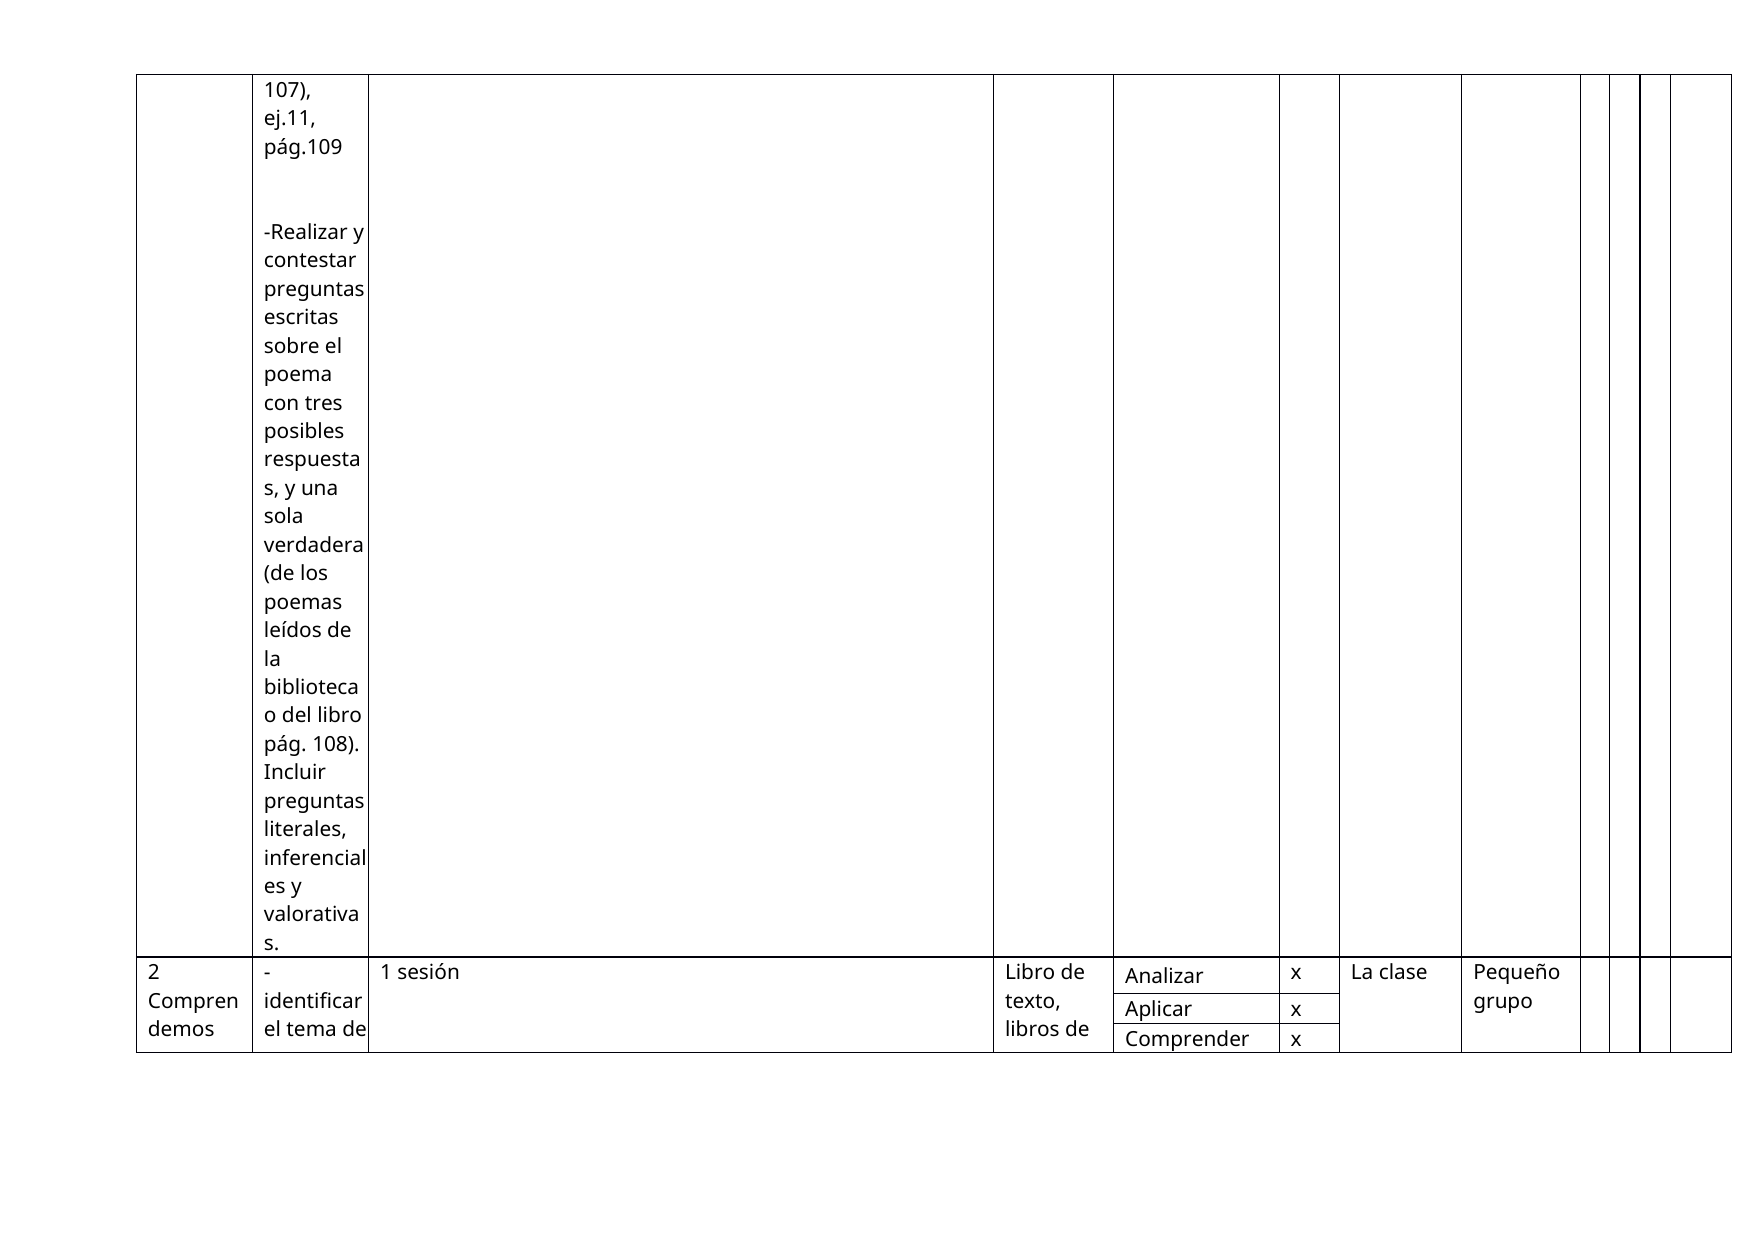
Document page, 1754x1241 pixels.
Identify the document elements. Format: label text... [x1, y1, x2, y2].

table_cell [1641, 958, 1670, 1052]
table_cell [1581, 958, 1609, 1052]
table_cell Comprender [1114, 1024, 1279, 1052]
table_cell 2 Comprendemos [137, 958, 252, 1052]
table_cell x [1280, 1024, 1339, 1052]
table_cell [1114, 75, 1279, 956]
table_cell [1671, 958, 1731, 1052]
table_cell Pequeño grupo [1462, 958, 1580, 1052]
table_cell Aplicar [1114, 994, 1279, 1023]
table_cell [1610, 958, 1639, 1052]
table_cell Analizar [1114, 958, 1279, 993]
table_cell 107), ej.11, pág.109 -Realizar y contestar preguntas escritas sobre el poema con tres posibles respuestas, y una sola verdadera (de los poemas leídos de la biblioteca o del libro pág. 108). Incluir preguntas literales, inferenciales y valorativas. [253, 75, 368, 956]
table_cell [369, 75, 993, 956]
table_cell [1340, 75, 1461, 956]
table_cell 1 sesión [369, 958, 993, 1052]
table_cell [1280, 75, 1339, 956]
table_cell Libro de texto, libros de [994, 958, 1113, 1052]
table_cell x [1280, 994, 1339, 1023]
table_cell [1671, 75, 1731, 956]
table_cell La clase [1340, 958, 1461, 1052]
table_cell x [1280, 958, 1339, 993]
table_cell [137, 75, 252, 956]
table_cell [1641, 75, 1670, 956]
table_cell [1462, 75, 1580, 956]
table_cell -identificar el tema de [253, 958, 368, 1052]
table_cell [1581, 75, 1609, 956]
table_cell [994, 75, 1113, 956]
table_cell [1610, 75, 1639, 956]
